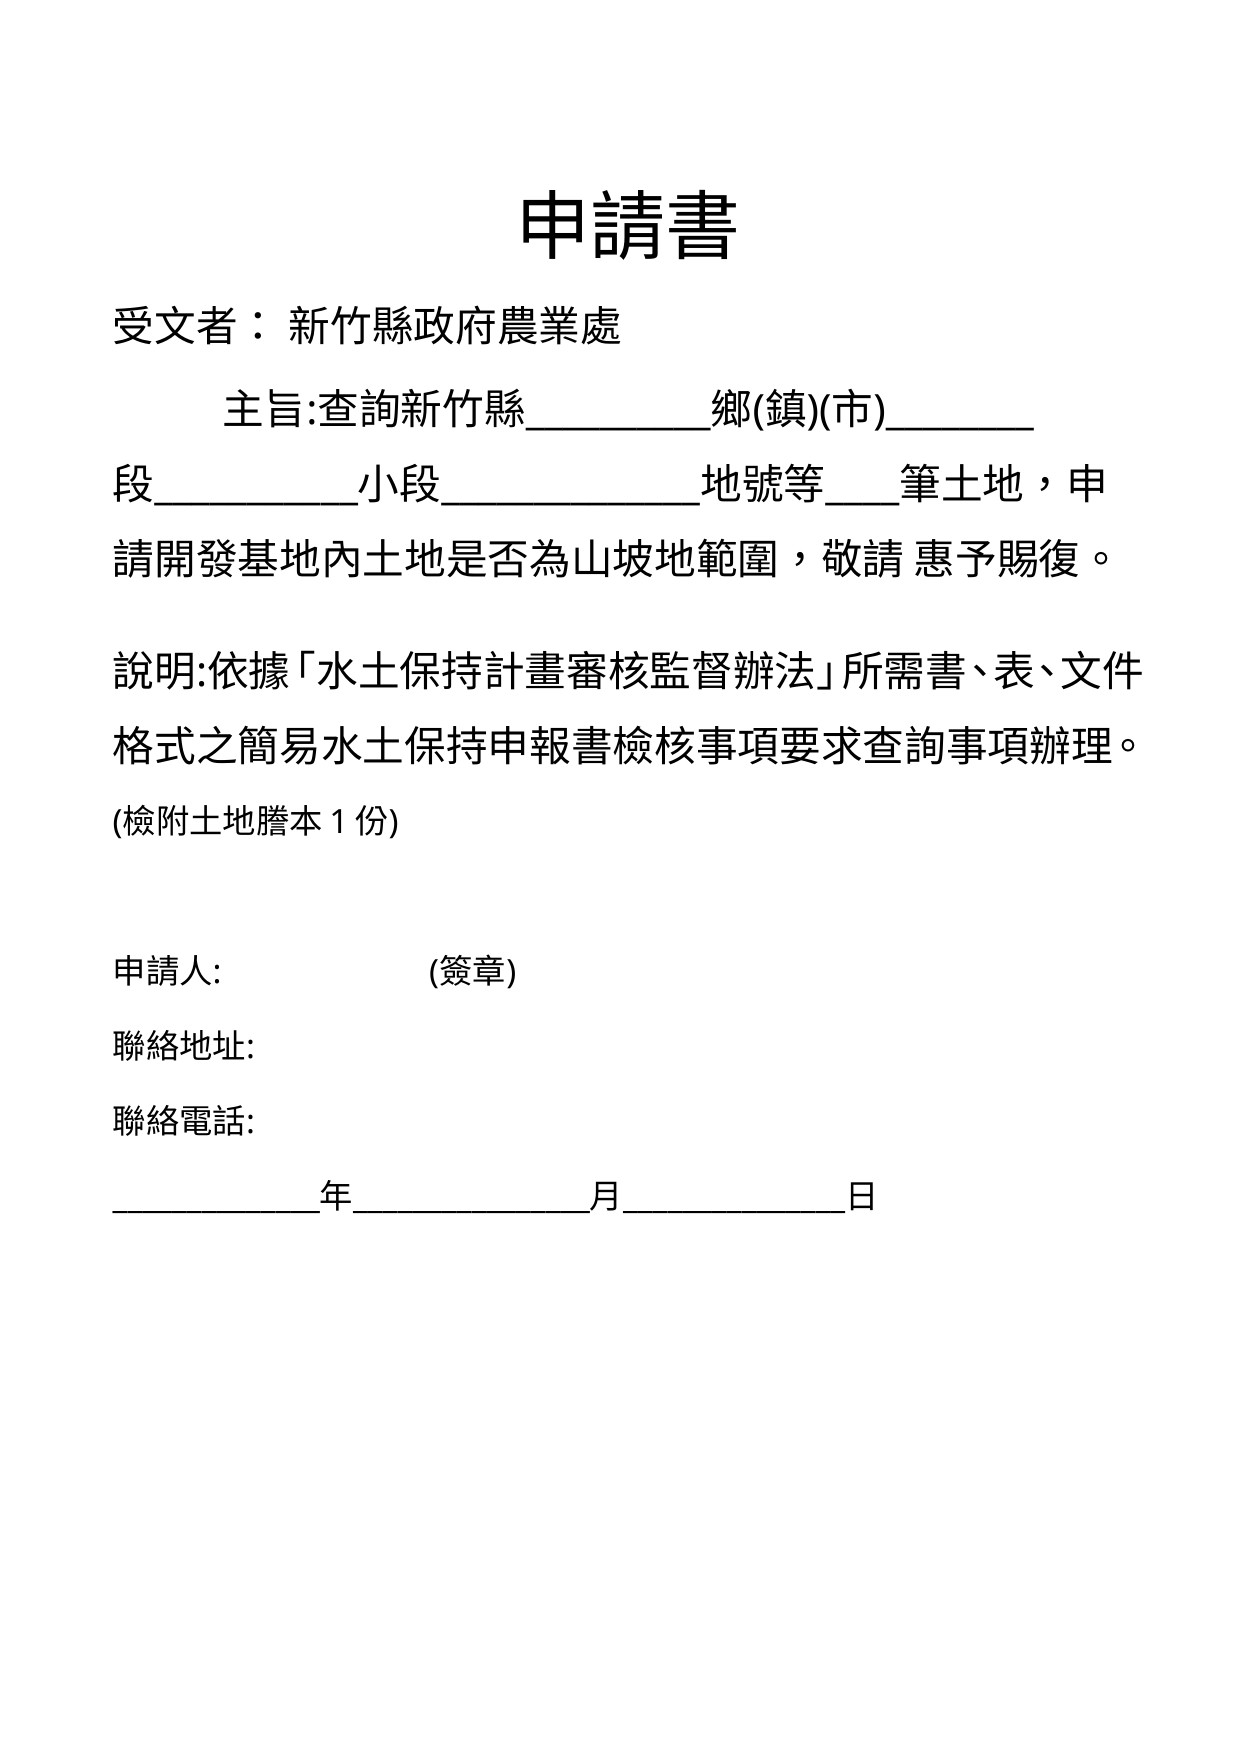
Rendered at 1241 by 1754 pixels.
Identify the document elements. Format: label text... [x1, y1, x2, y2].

text 段­­­­­­­_________­__小段______________地號等____筆土地，申請開發基地內土地是否為山坡地範圍，敬請 惠予賜復。 [112, 444, 1144, 594]
text ­­­­­______________年________________月_______________日 [112, 1156, 1144, 1231]
text 受文者： 新竹縣政府農業處 [112, 314, 1144, 348]
text (檢附土地謄本1份) [112, 781, 1144, 856]
text 說明:依據「水土保持計畫審核監督辦法」所需書、表、文件格式之簡易水土保持申報書檢核事項要求查詢事項辦理。 [112, 631, 1144, 781]
text 聯絡電話: [112, 1081, 1144, 1156]
text 主旨:查詢新竹縣­­­__________鄉(鎮)(市)__­­­­­______­­­ [112, 369, 1144, 444]
text 聯絡地址: [112, 1006, 1144, 1081]
text 申請人: (簽章) [112, 931, 1144, 1006]
text 申請書 [112, 164, 1144, 277]
